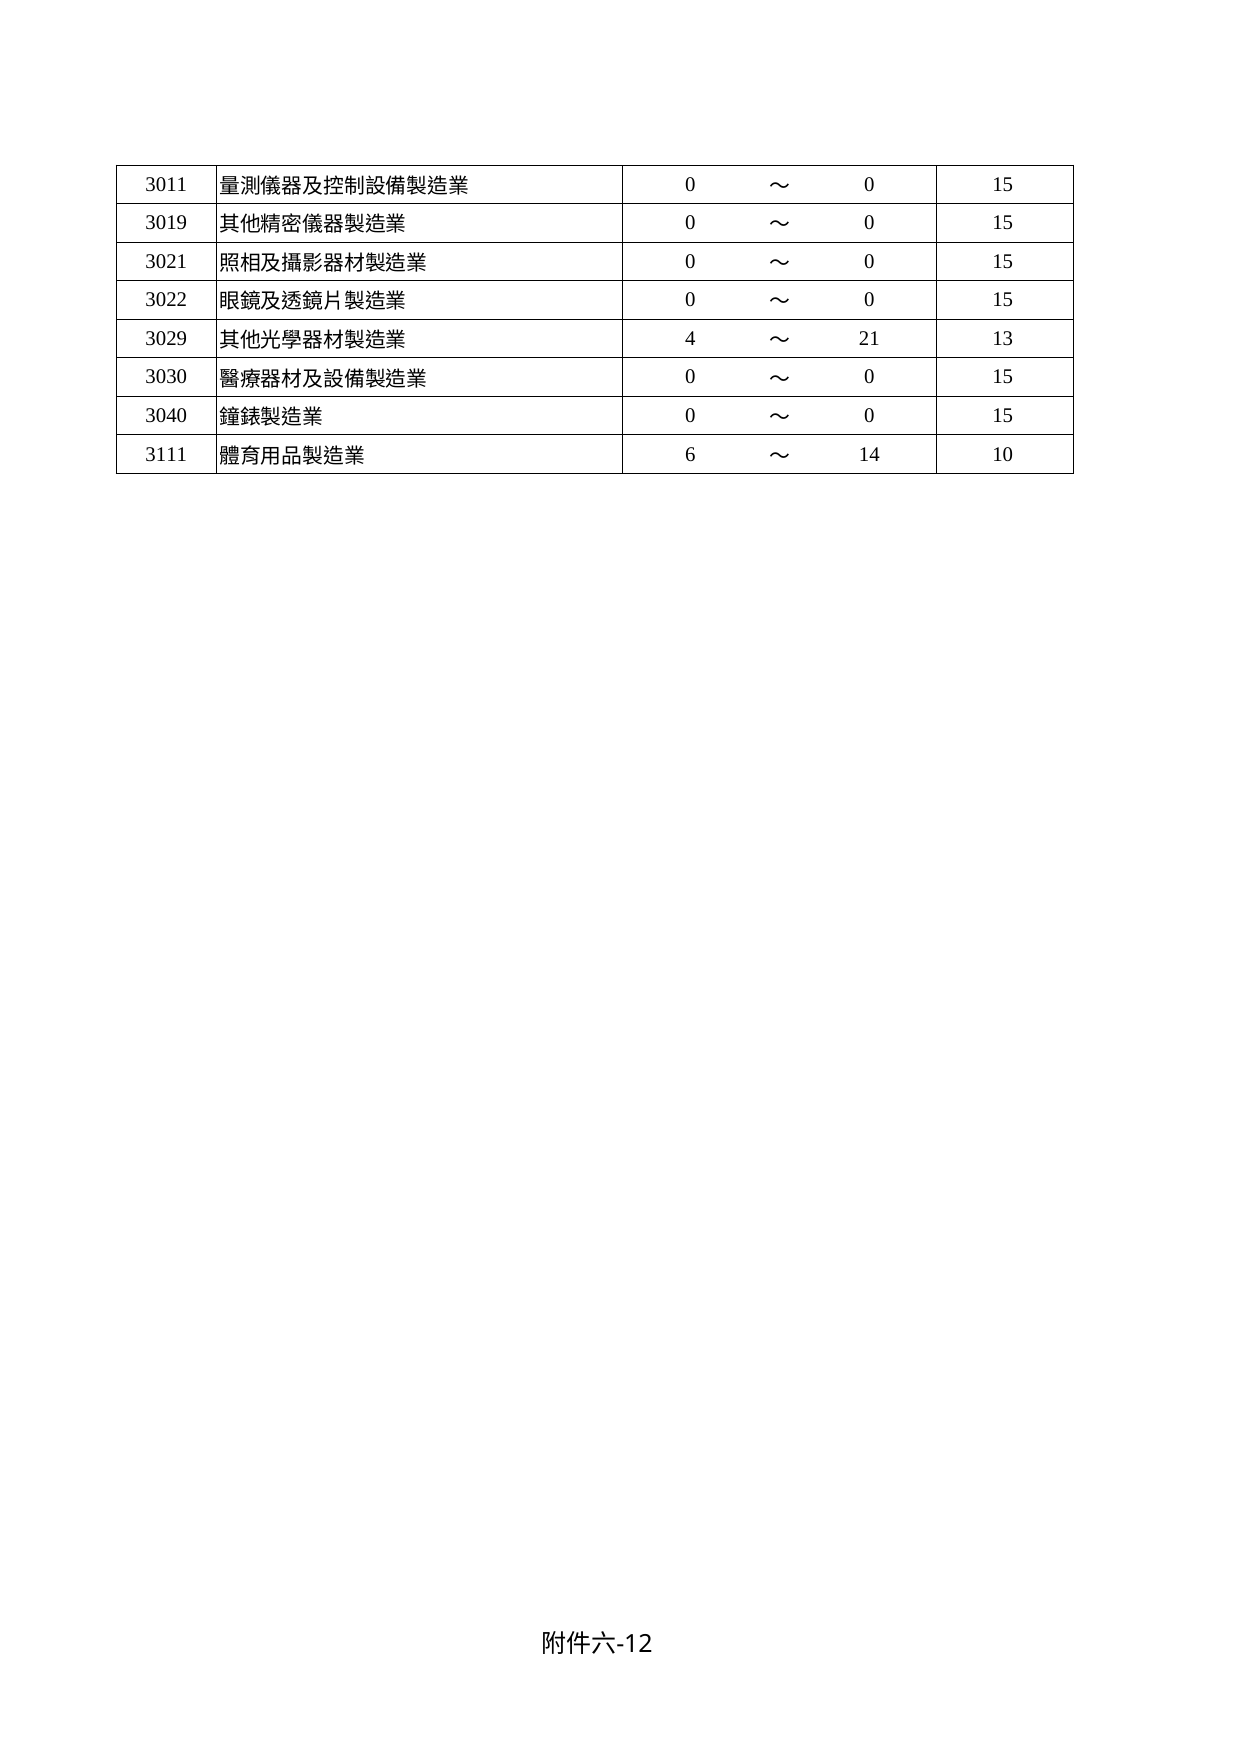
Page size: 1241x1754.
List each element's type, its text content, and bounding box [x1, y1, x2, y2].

table_cell 3111 [117, 435, 216, 473]
table_cell ～ [758, 281, 801, 319]
table_cell ～ [758, 320, 801, 357]
table_cell 3011 [117, 166, 216, 203]
table_cell 0 [623, 243, 758, 280]
table_cell 14 [801, 435, 936, 473]
table_cell 體育用品製造業 [217, 435, 622, 473]
table_cell 3030 [117, 358, 216, 396]
table_cell 照相及攝影器材製造業 [217, 243, 622, 280]
table_cell 0 [801, 243, 936, 280]
table_cell ～ [758, 243, 801, 280]
table_cell 其他精密儀器製造業 [217, 204, 622, 242]
table_cell ～ [758, 397, 801, 434]
table_cell 15 [937, 243, 1073, 280]
table_cell 醫療器材及設備製造業 [217, 358, 622, 396]
table_cell 3019 [117, 204, 216, 242]
table_cell ～ [758, 435, 801, 473]
table_cell 3021 [117, 243, 216, 280]
table_cell 0 [801, 166, 936, 203]
table_cell 10 [937, 435, 1073, 473]
table_cell 15 [937, 281, 1073, 319]
table_cell 15 [937, 358, 1073, 396]
table_cell 6 [623, 435, 758, 473]
table_cell 鐘錶製造業 [217, 397, 622, 434]
table_cell ～ [758, 204, 801, 242]
table_cell 3040 [117, 397, 216, 434]
table_cell 0 [623, 397, 758, 434]
table_cell 21 [801, 320, 936, 357]
table_cell 3022 [117, 281, 216, 319]
table_cell 0 [623, 281, 758, 319]
table_cell 其他光學器材製造業 [217, 320, 622, 357]
table_cell 13 [937, 320, 1073, 357]
table_cell 4 [623, 320, 758, 357]
table_cell 15 [937, 397, 1073, 434]
table_cell 0 [801, 281, 936, 319]
table_cell ～ [758, 166, 801, 203]
table_cell 0 [623, 204, 758, 242]
table_cell 15 [937, 166, 1073, 203]
table_cell 量測儀器及控制設備製造業 [217, 166, 622, 203]
table_cell ～ [758, 358, 801, 396]
table_cell 0 [801, 204, 936, 242]
table_cell 0 [801, 358, 936, 396]
table_cell 眼鏡及透鏡片製造業 [217, 281, 622, 319]
table_cell 0 [623, 358, 758, 396]
table_cell 15 [937, 204, 1073, 242]
table_cell 0 [623, 166, 758, 203]
table_cell 0 [801, 397, 936, 434]
table_cell 3029 [117, 320, 216, 357]
